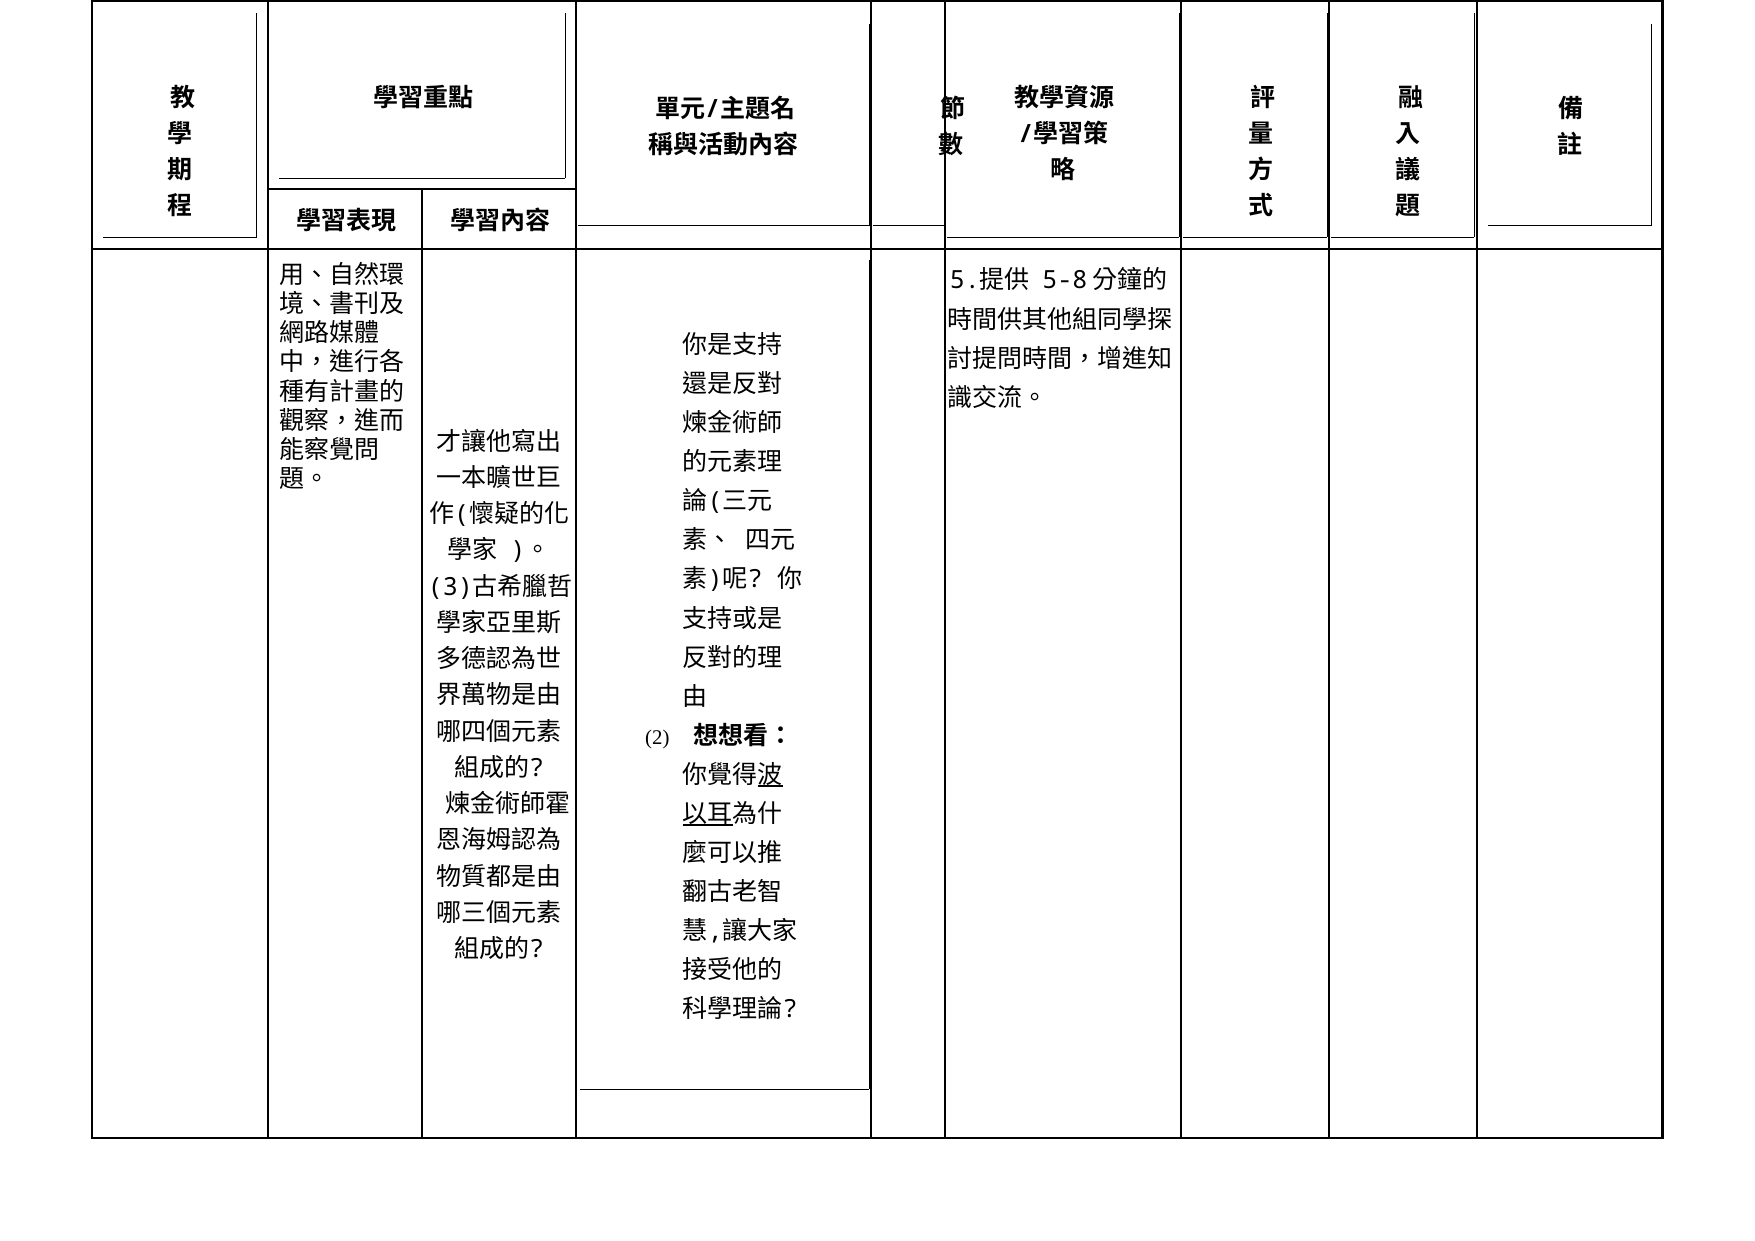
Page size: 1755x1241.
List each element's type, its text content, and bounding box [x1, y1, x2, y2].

table_header 教學期程 [93, 2, 267, 247]
table_cell [872, 250, 944, 1137]
table_cell 學習表現 [269, 190, 421, 247]
table_header 學習重點 [269, 2, 575, 188]
table_header 節數 [872, 2, 944, 247]
table_cell [1330, 250, 1476, 1137]
table_header 融入議題 [1330, 2, 1476, 247]
table_header 備註 [1478, 2, 1661, 247]
table_cell 5.提供 5-8分鐘的時間供其他組同學探討提問時間，增進知識交流。 [946, 250, 1180, 1137]
table_cell 學習內容 [423, 190, 575, 247]
table_cell 第三課:化學之父-波以耳 提問 想想看：你是支持還是反對煉金術師的元素理論(三元素、 四元素)呢? 你支持或是反對的理由 想想看：你覺得波以耳為什麼可以推翻古老智慧,讓大家接受他的科學理論? [577, 250, 870, 1137]
table_cell 用、自然環境、書刊及網路媒體中，進行各種有計畫的觀察，進而能察覺問題。 [269, 250, 421, 1137]
table_cell [1478, 250, 1661, 1137]
table_header 單元/主題名稱與活動內容 [577, 2, 870, 247]
table_header 評量方式 [1182, 2, 1328, 247]
table_cell [93, 250, 267, 1137]
table_cell 才讓他寫出一本曠世巨作(懷疑的化學家 )。 (3)古希臘哲學家亞里斯多德認為世界萬物是由哪四個元素組成的? 煉金術師霍恩海姆認為物質都是由哪三個元素組成的? [423, 250, 575, 1137]
table_header 教學資源/學習策略 [946, 2, 1180, 247]
table_cell [1182, 250, 1328, 1137]
